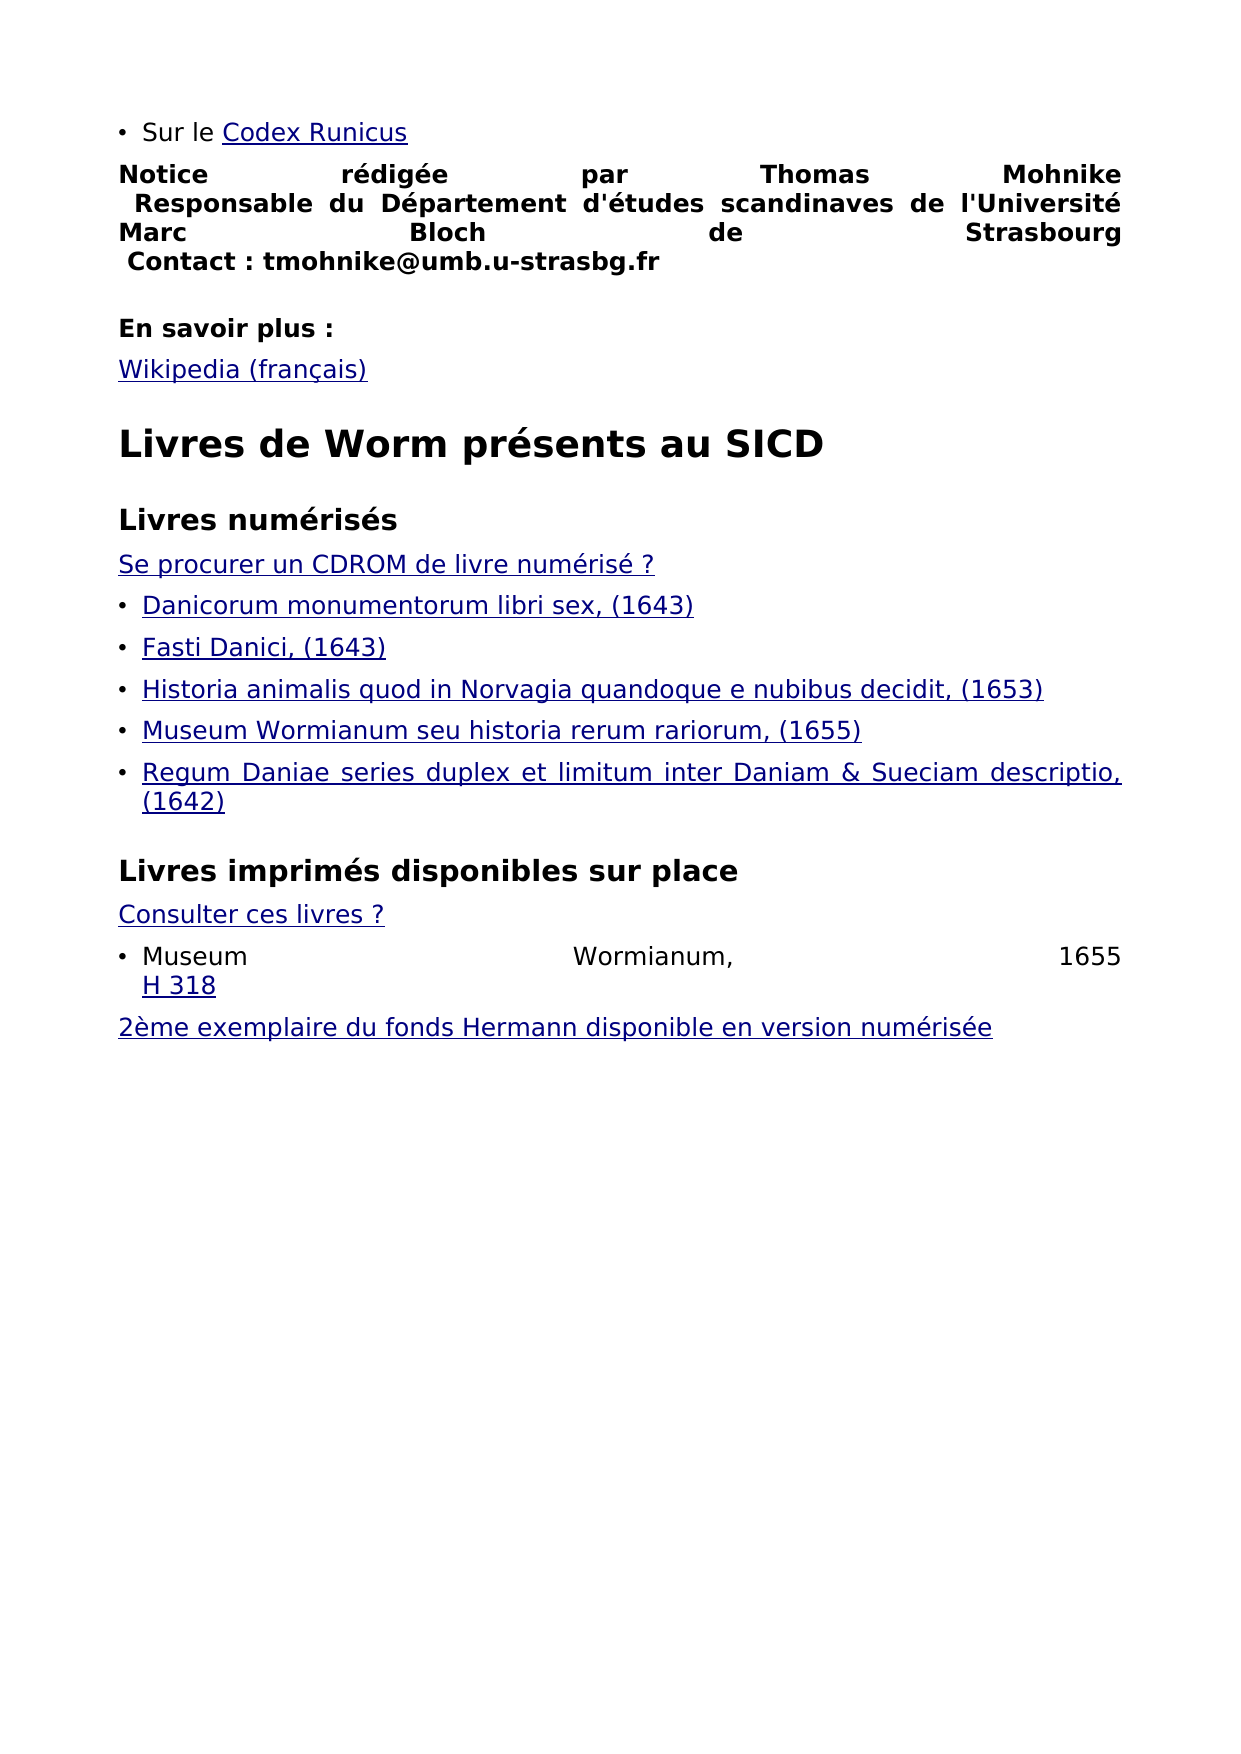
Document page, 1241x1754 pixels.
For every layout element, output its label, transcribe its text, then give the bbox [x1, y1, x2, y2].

list Regum Daniae series duplex et limitum inter Daniam & Sueciam descriptio, (1642) [118, 758, 1122, 817]
subtitle En savoir plus : [118, 314, 1122, 343]
text Wikipedia (français) [118, 356, 1122, 385]
list Danicorum monumentorum libri sex, (1643) [118, 592, 1122, 621]
text Notice rédigée par Thomas Mohnike Responsable du Département d'études scandinaves de l'Université Marc Bloch de Strasbourg Contact : tmohnike@umb.u-strasbg.fr [118, 160, 1122, 276]
list Museum Wormianum, 1655 H 318 [118, 942, 1122, 1001]
list Historia animalis quod in Norvagia quandoque e nubibus decidit, (1653) [118, 675, 1122, 704]
text 2ème exemplaire du fonds Hermann disponible en version numérisée [118, 1013, 1122, 1042]
subtitle Livres de Worm présents au SICD [118, 422, 1122, 466]
subtitle Livres numérisés [118, 503, 1122, 537]
subtitle Livres imprimés disponibles sur place [118, 854, 1122, 888]
text Se procurer un CDROM de livre numérisé ? [118, 550, 1122, 579]
text Consulter ces livres ? [118, 901, 1122, 930]
list Fasti Danici, (1643) [118, 633, 1122, 662]
list Museum Wormianum seu historia rerum rariorum, (1655) [118, 717, 1122, 746]
list Sur le Codex Runicus [118, 118, 1122, 147]
